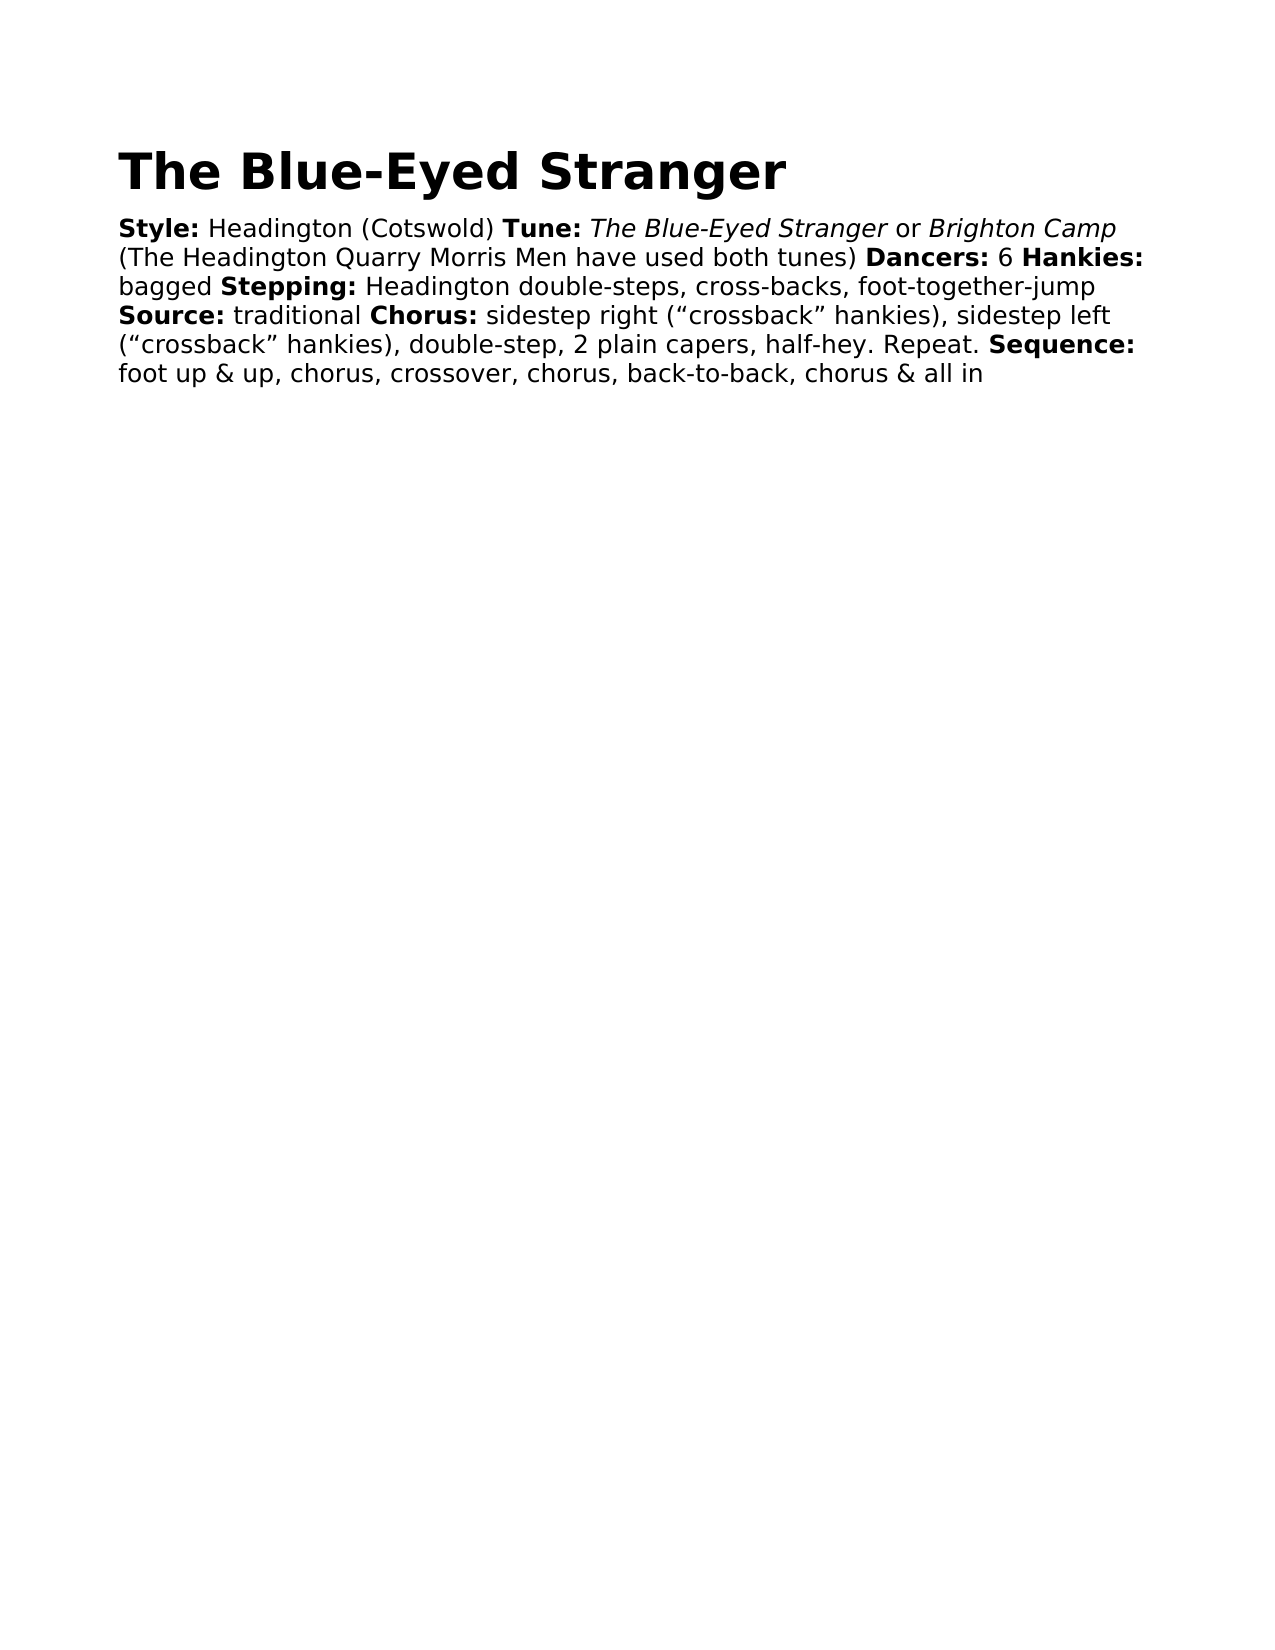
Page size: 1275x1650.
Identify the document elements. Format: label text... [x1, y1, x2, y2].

text Style: Headington (Cotswold) Tune: The Blue-Eyed Stranger or Brighton Camp (The Headington Quarry Morris Men have used both tunes) Dancers: 6 Hankies: bagged Stepping: Headington double-steps, cross-backs, foot-together-jump Source: traditional Chorus: sidestep right (“crossback” hankies), sidestep left (“crossback” hankies), double-step, 2 plain capers, half-hey. Repeat. Sequence: foot up & up, chorus, crossover, chorus, back-to-back, chorus & all in [118, 214, 1157, 389]
subtitle The Blue-Eyed Stranger [118, 143, 1157, 201]
